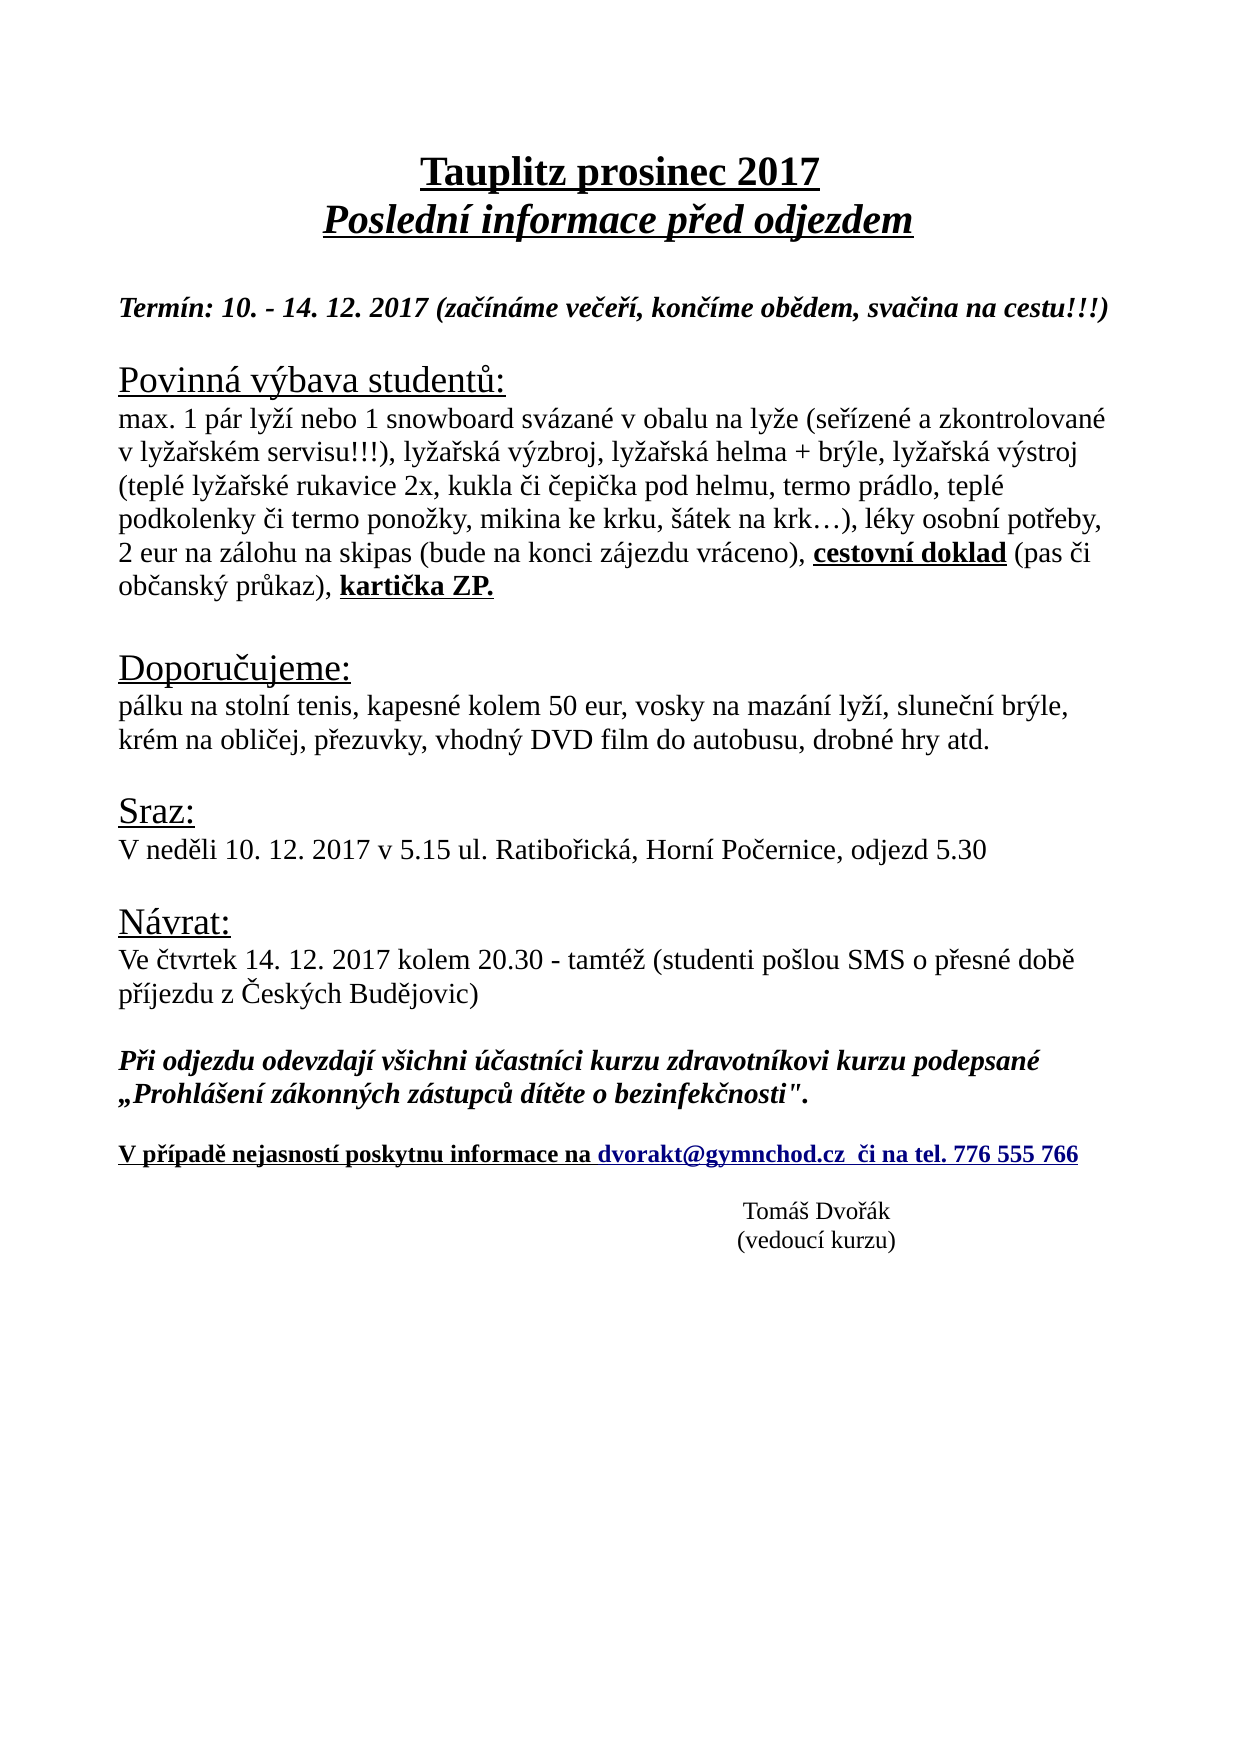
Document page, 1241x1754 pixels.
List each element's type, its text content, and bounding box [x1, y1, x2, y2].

text Sraz: [118, 789, 1122, 832]
text max. 1 pár lyží nebo 1 snowboard svázané v obalu na lyže (seřízené a zkontrolované v lyžařském servisu!!!), lyžařská výzbroj, lyžařská helma + brýle, lyžařská výstroj (teplé lyžařské rukavice 2x, kukla či čepička pod helmu, termo prádlo, teplé podkolenky či termo ponožky, mikina ke krku, šátek na krk…), léky osobní potřeby, 2 eur na zálohu na skipas (bude na konci zájezdu vráceno), cestovní doklad (pas či občanský průkaz), kartička ZP. [118, 401, 1122, 602]
text Při odjezdu odevzdají všichni účastníci kurzu zdravotníkovi kurzu podepsané [118, 1043, 1122, 1076]
text Tomáš Dvořák [118, 1196, 1122, 1225]
text Tauplitz prosinec 2017 [118, 147, 1122, 195]
text Povinná výbava studentů: [118, 358, 1122, 401]
text Ve čtvrtek 14. 12. 2017 kolem 20.30 - tamtéž (studenti pošlou SMS o přesné době příjezdu z Českých Budějovic) [118, 942, 1122, 1009]
text Termín: 10. - 14. 12. 2017 (začínáme večeří, končíme obědem, svačina na cestu!!!) [118, 291, 1122, 324]
text „Prohlášení zákonných zástupců dítěte o bezinfekčnosti". [118, 1076, 1122, 1110]
text V případě nejasností poskytnu informace na dvorakt@gymnchod.cz či na tel. 776 555 766 [118, 1139, 1122, 1167]
text (vedoucí kurzu) [118, 1225, 1122, 1254]
text Návrat: [118, 899, 1122, 942]
text pálku na stolní tenis, kapesné kolem 50 eur, vosky na mazání lyží, sluneční brýle, krém na obličej, přezuvky, vhodný DVD film do autobusu, drobné hry atd. [118, 688, 1122, 755]
text Poslední informace před odjezdem [118, 195, 1122, 243]
text Doporučujeme: [118, 645, 1122, 688]
text V neděli 10. 12. 2017 v 5.15 ul. Ratibořická, Horní Počernice, odjezd 5.30 [118, 832, 1122, 866]
